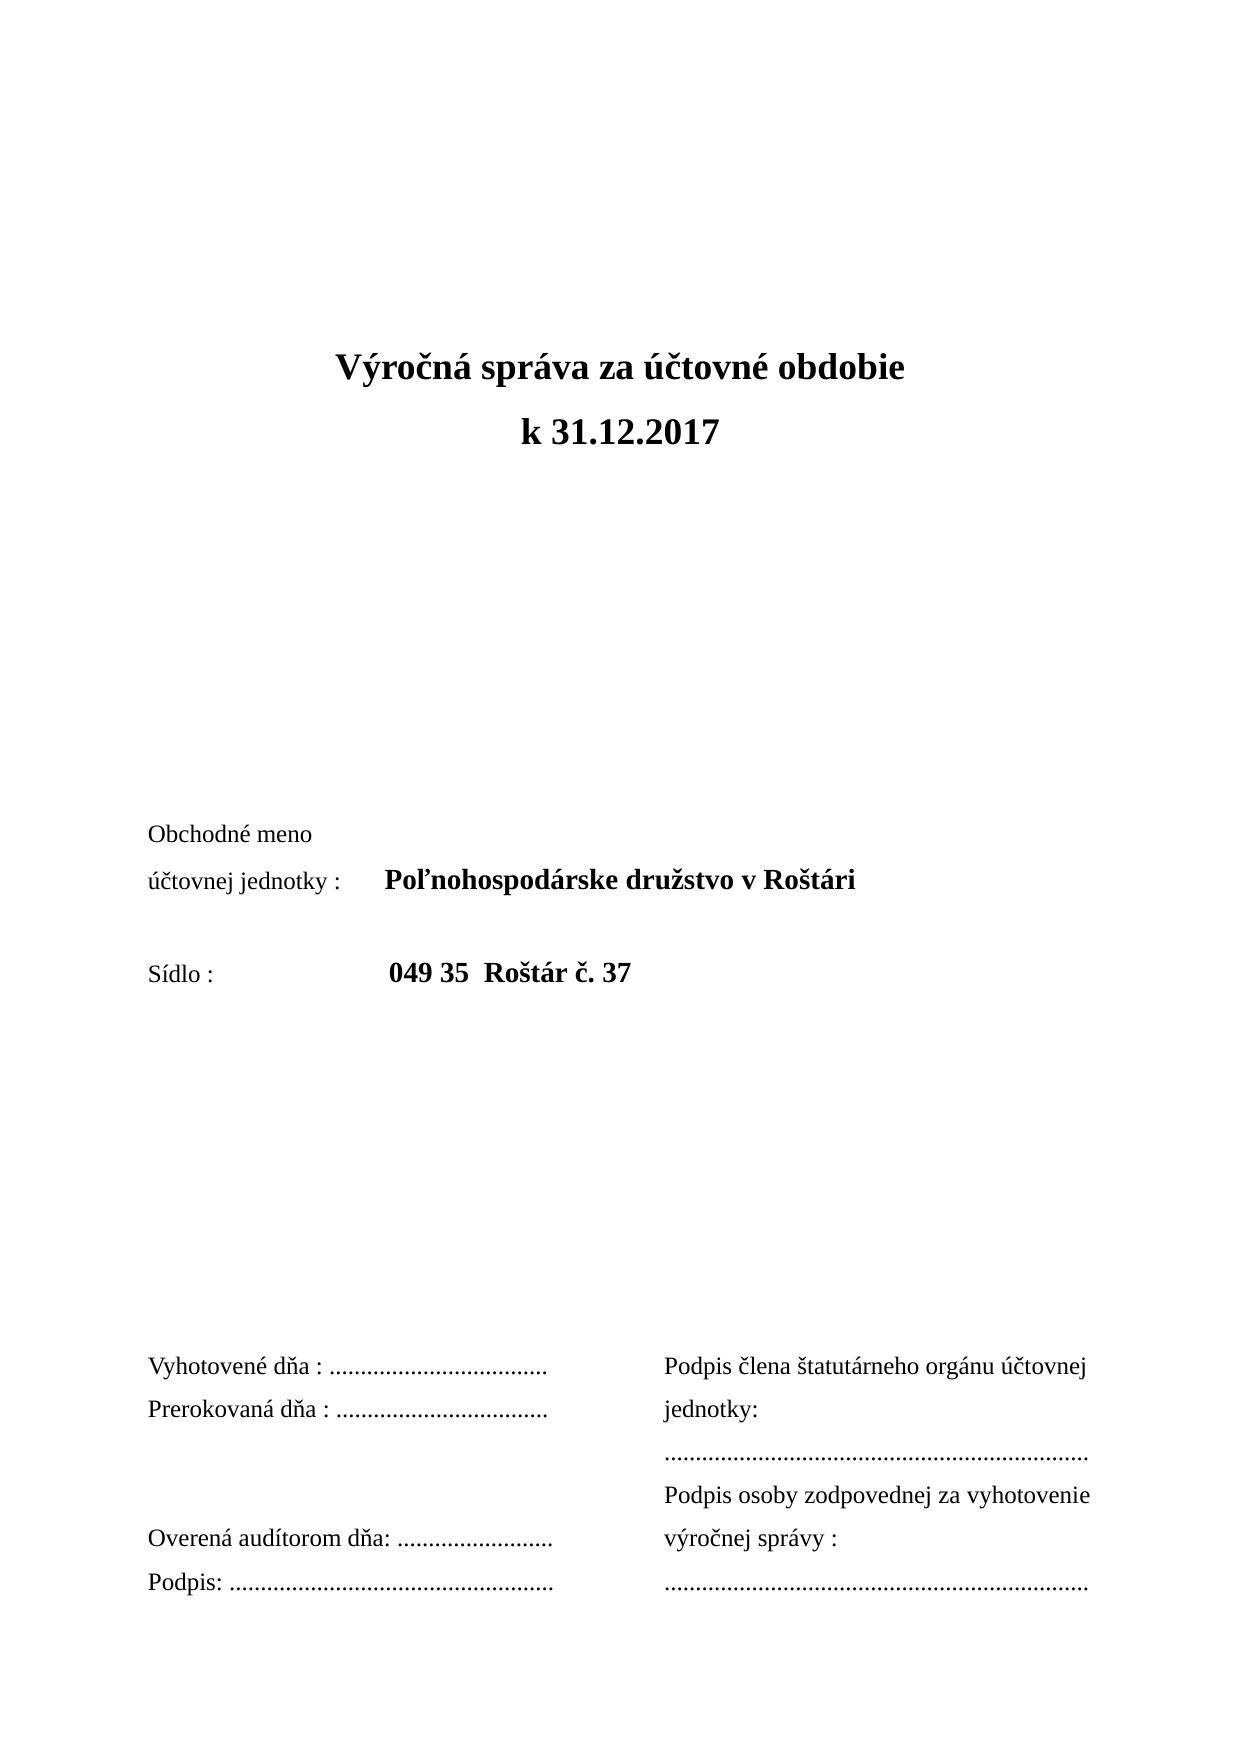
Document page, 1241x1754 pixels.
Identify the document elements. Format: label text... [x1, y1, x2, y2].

text Obchodné meno [148, 819, 1093, 848]
text Prerokovaná dňa : .................................. jednotky: [148, 1394, 1093, 1423]
text k 31.12.2017 [148, 409, 1093, 452]
text účtovnej jednotky : Poľnohospodárske družstvo v Roštári [148, 862, 1093, 896]
text Vyhotovené dňa : ................................... Podpis člena štatutárneho orgánu účtovnej [148, 1351, 1093, 1380]
text Overená audítorom dňa: ......................... výročnej správy : [148, 1523, 1093, 1552]
text .................................................................... [148, 1437, 1093, 1466]
text Sídlo : 049 35 Roštár č. 37 [148, 956, 1093, 989]
text Podpis: .................................................... .................................................................... [148, 1567, 1093, 1595]
text Výročná správa za účtovné obdobie [148, 345, 1093, 388]
text Podpis osoby zodpovednej za vyhotovenie [148, 1480, 1093, 1509]
